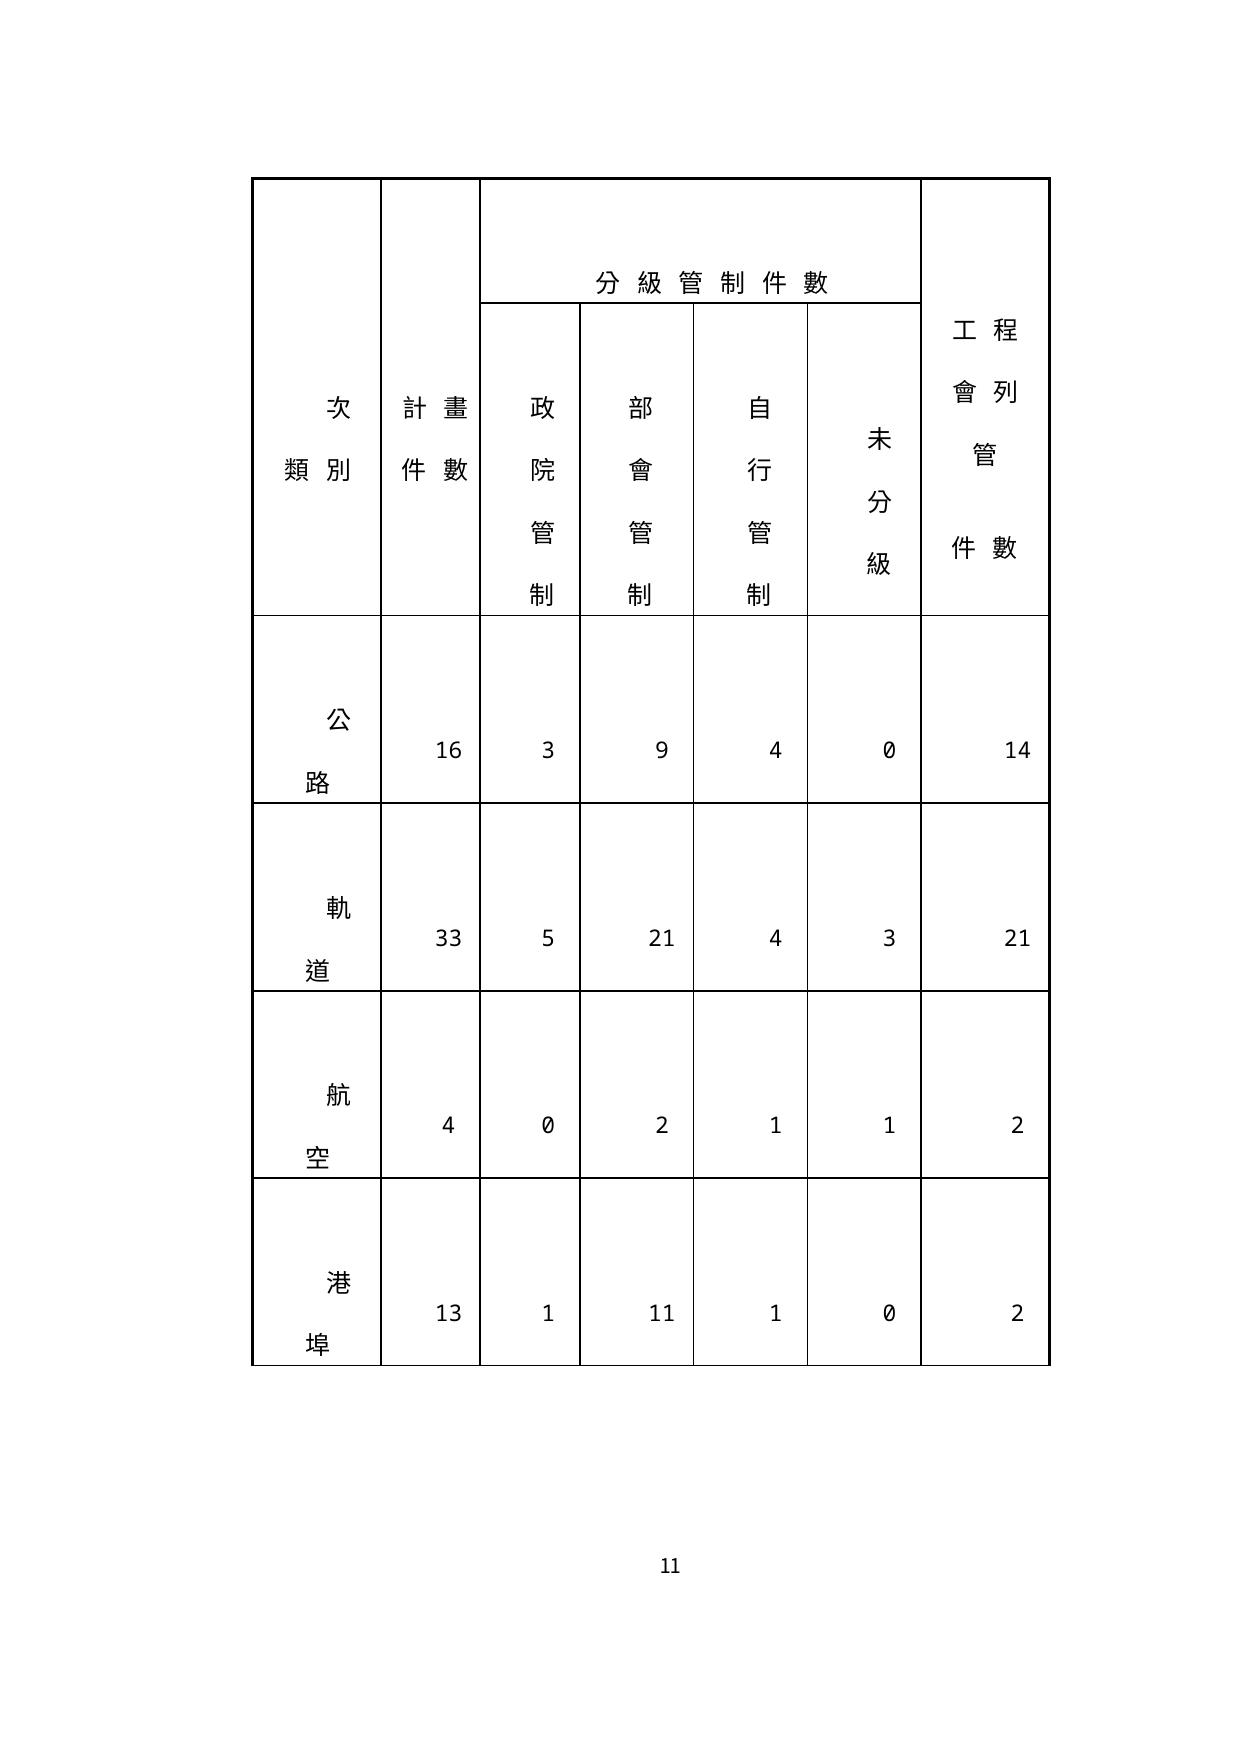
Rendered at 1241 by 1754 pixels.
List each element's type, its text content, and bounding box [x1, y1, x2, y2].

table_cell 4 [382, 992, 479, 1177]
table_cell 3 [808, 804, 920, 990]
table_cell 未分級 [808, 304, 920, 615]
table_cell 9 [581, 616, 693, 802]
table_cell 21 [581, 804, 693, 990]
table_cell 3 [481, 616, 579, 802]
table_cell 0 [808, 1179, 920, 1365]
table_cell 1 [481, 1179, 579, 1365]
table_header 工程會列管 件數 [922, 180, 1048, 615]
table_cell 21 [922, 804, 1048, 990]
table_cell 5 [481, 804, 579, 990]
table_cell 4 [694, 616, 807, 802]
table_header 計畫件數 [382, 180, 479, 615]
table_cell 自行管制 [694, 304, 807, 615]
table_cell 0 [481, 992, 579, 1177]
table_header 次類別 [254, 180, 380, 615]
table_cell 0 [808, 616, 920, 802]
table_cell 軌道 [254, 804, 380, 990]
table_cell 13 [382, 1179, 479, 1365]
table_cell 1 [808, 992, 920, 1177]
table_cell 4 [694, 804, 807, 990]
table_cell 14 [922, 616, 1048, 802]
table_cell 航空 [254, 992, 380, 1177]
table_cell 33 [382, 804, 479, 990]
table_cell 16 [382, 616, 479, 802]
table_cell 2 [922, 992, 1048, 1177]
table_cell 部會管制 [581, 304, 693, 615]
table_cell 1 [694, 992, 807, 1177]
table_cell 11 [581, 1179, 693, 1365]
table_cell 2 [922, 1179, 1048, 1365]
table_cell 2 [581, 992, 693, 1177]
table_header 分級管制件數 [481, 180, 920, 302]
table_cell 港埠 [254, 1179, 380, 1365]
table_cell 政院管制 [481, 304, 579, 615]
table_cell 公路 [254, 616, 380, 802]
table_cell 1 [694, 1179, 807, 1365]
